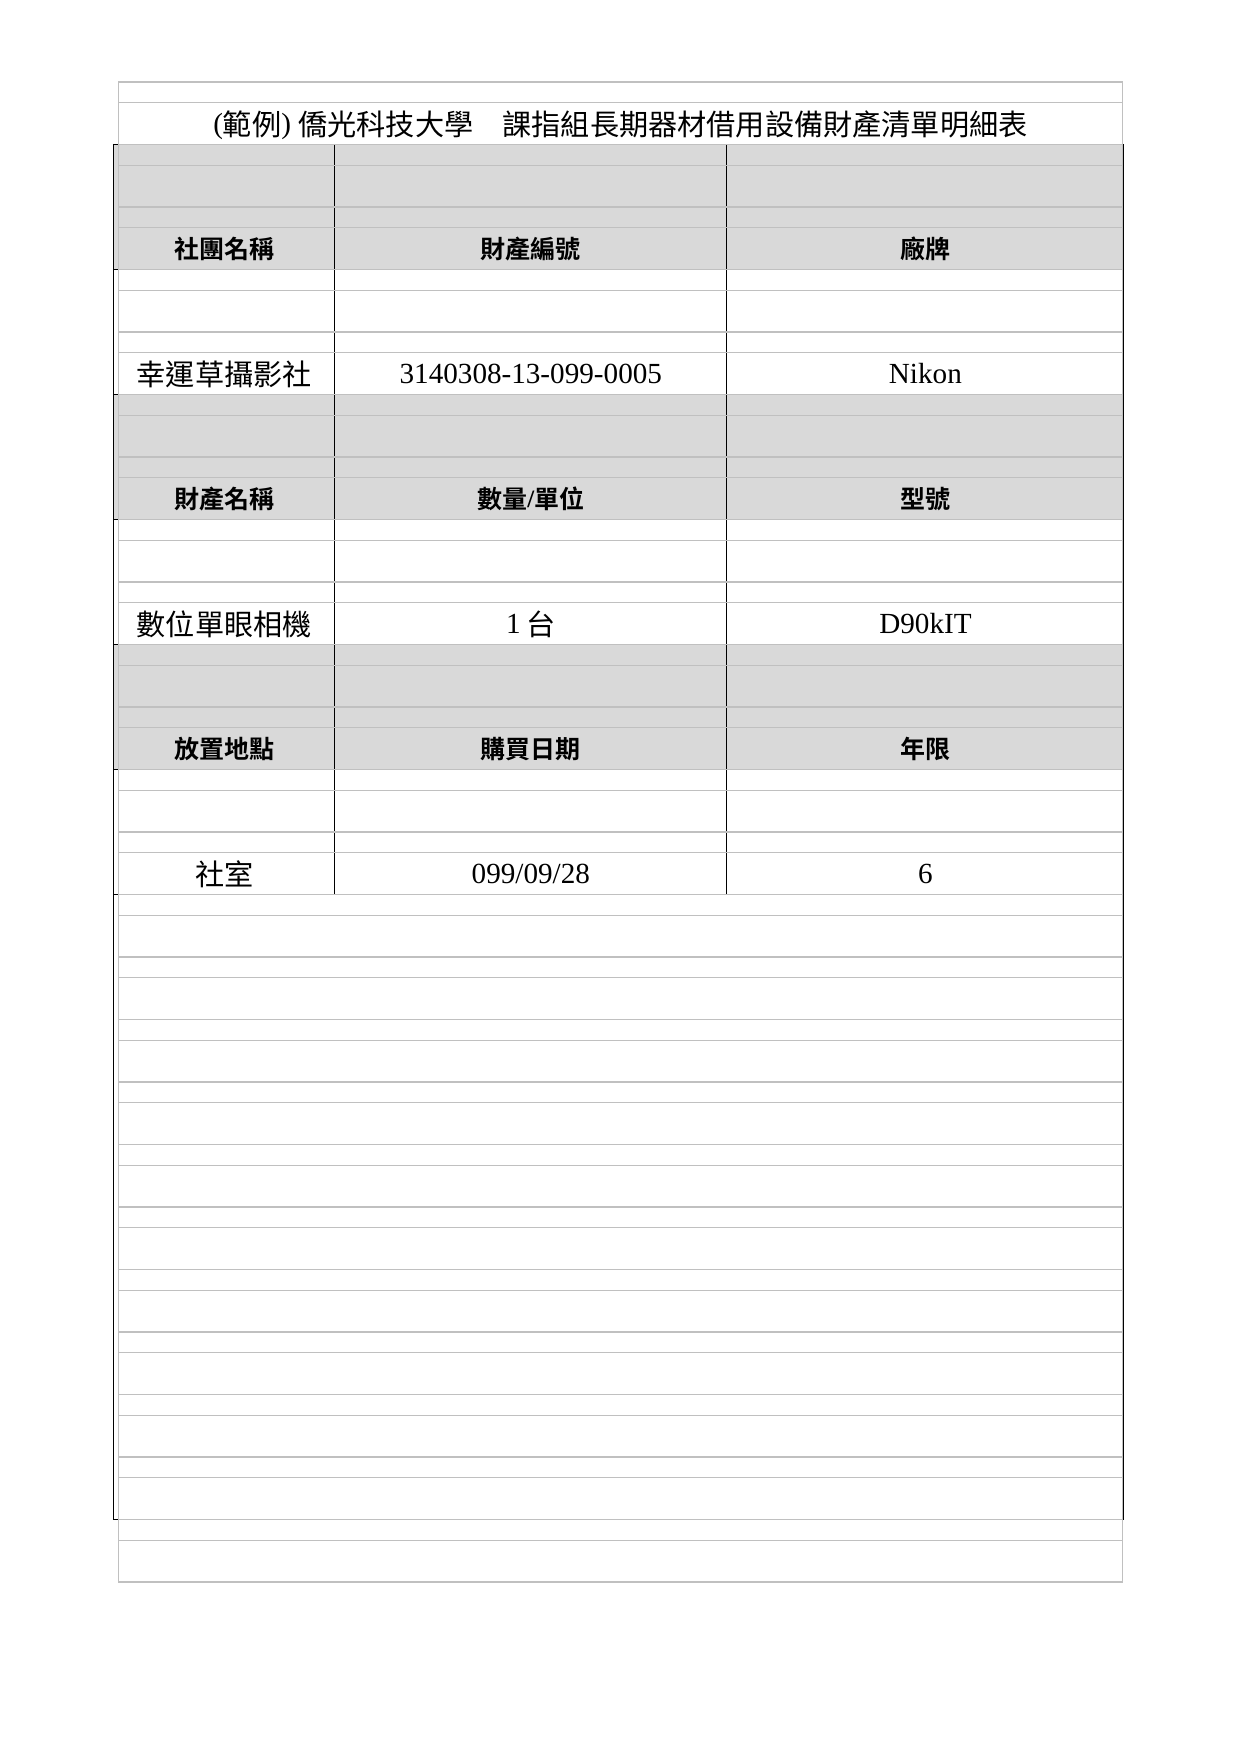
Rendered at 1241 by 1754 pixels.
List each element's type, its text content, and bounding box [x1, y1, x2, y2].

table_cell [119, 958, 1122, 977]
table_cell 放置地點 [119, 728, 334, 769]
table_cell 數位單眼相機 [119, 603, 334, 644]
table_cell D90kIT [727, 603, 1122, 644]
table_header [119, 145, 334, 165]
table_cell 099/09/28 [335, 853, 726, 894]
table_cell [119, 1416, 1122, 1456]
table_cell [119, 1145, 1122, 1165]
table_header [114, 145, 118, 269]
table_cell [727, 541, 1122, 581]
table_cell [119, 708, 334, 727]
table_cell 3140308-13-099-0005 [335, 353, 726, 394]
table_cell [119, 1083, 1122, 1102]
table_cell [727, 833, 1122, 852]
table_cell [119, 1333, 1122, 1352]
table_cell [727, 583, 1122, 602]
table_cell [119, 1395, 1122, 1415]
table_cell [335, 395, 726, 415]
table_cell [114, 520, 118, 644]
table_cell [119, 520, 334, 540]
table_cell [119, 1228, 1122, 1269]
table_cell [119, 833, 334, 852]
table_cell [335, 791, 726, 831]
table_cell [335, 333, 726, 352]
table_cell [727, 666, 1122, 706]
table_cell [119, 645, 334, 665]
table_header [335, 166, 726, 206]
table_header [119, 208, 334, 227]
table_cell [727, 291, 1122, 331]
table_header [727, 208, 1122, 227]
table_cell 購買日期 [335, 728, 726, 769]
table_header [335, 145, 726, 165]
table_cell [114, 770, 118, 894]
table_cell [119, 291, 334, 331]
table_cell [335, 291, 726, 331]
table_cell [335, 645, 726, 665]
table_cell [335, 520, 726, 540]
table_cell [119, 1270, 1122, 1290]
table_cell [727, 520, 1122, 540]
table_cell 幸運草攝影社 [119, 353, 334, 394]
table_cell Nikon [727, 353, 1122, 394]
table_cell [119, 395, 334, 415]
table_cell [114, 895, 118, 1519]
table_cell [119, 1208, 1122, 1227]
table_cell [119, 333, 334, 352]
table_header [727, 145, 1122, 165]
table_cell [727, 270, 1122, 290]
table_cell [335, 270, 726, 290]
table_cell [335, 583, 726, 602]
table_cell [727, 791, 1122, 831]
table_cell [119, 458, 334, 477]
table_cell [727, 770, 1122, 790]
text (範例) 僑光科技大學 課指組長期器材借用設備財產清單明細表 [119, 103, 1122, 144]
text [119, 83, 1122, 102]
table_header [727, 166, 1122, 206]
table_header [335, 208, 726, 227]
table_cell [727, 333, 1122, 352]
table_cell [114, 270, 118, 394]
table_cell [727, 645, 1122, 665]
table_cell [119, 1458, 1122, 1477]
table_cell [335, 416, 726, 456]
table_cell [119, 416, 334, 456]
table_cell [119, 666, 334, 706]
table_header [119, 166, 334, 206]
table_cell [335, 666, 726, 706]
table_cell 年限 [727, 728, 1122, 769]
table_cell [114, 395, 118, 519]
table_cell [119, 270, 334, 290]
table_cell 社室 [119, 853, 334, 894]
table_cell [119, 541, 334, 581]
table_cell [119, 1478, 1122, 1519]
table_cell [727, 395, 1122, 415]
table_header 廠牌 [727, 228, 1122, 269]
table_header 財產編號 [335, 228, 726, 269]
table_cell 6 [727, 853, 1122, 894]
table_cell [119, 978, 1122, 1019]
table_cell [119, 791, 334, 831]
table_cell [119, 1103, 1122, 1144]
table_cell [335, 458, 726, 477]
table_cell [119, 1353, 1122, 1394]
table_header 社團名稱 [119, 228, 334, 269]
table_cell [119, 1166, 1122, 1206]
table_cell [335, 708, 726, 727]
table_cell [119, 583, 334, 602]
table_cell [727, 416, 1122, 456]
table_cell [119, 1020, 1122, 1040]
table_cell [119, 770, 334, 790]
table_cell 型號 [727, 478, 1122, 519]
table_cell [727, 458, 1122, 477]
table_cell [114, 645, 118, 769]
table_cell 財產名稱 [119, 478, 334, 519]
table_cell [119, 916, 1122, 956]
table_cell [727, 708, 1122, 727]
table_cell [335, 541, 726, 581]
table_cell [335, 770, 726, 790]
table_cell [335, 833, 726, 852]
table_cell [119, 1291, 1122, 1331]
table_cell [119, 1041, 1122, 1081]
table_cell [119, 895, 1122, 915]
table_cell 數量/單位 [335, 478, 726, 519]
table_cell 1台 [335, 603, 726, 644]
